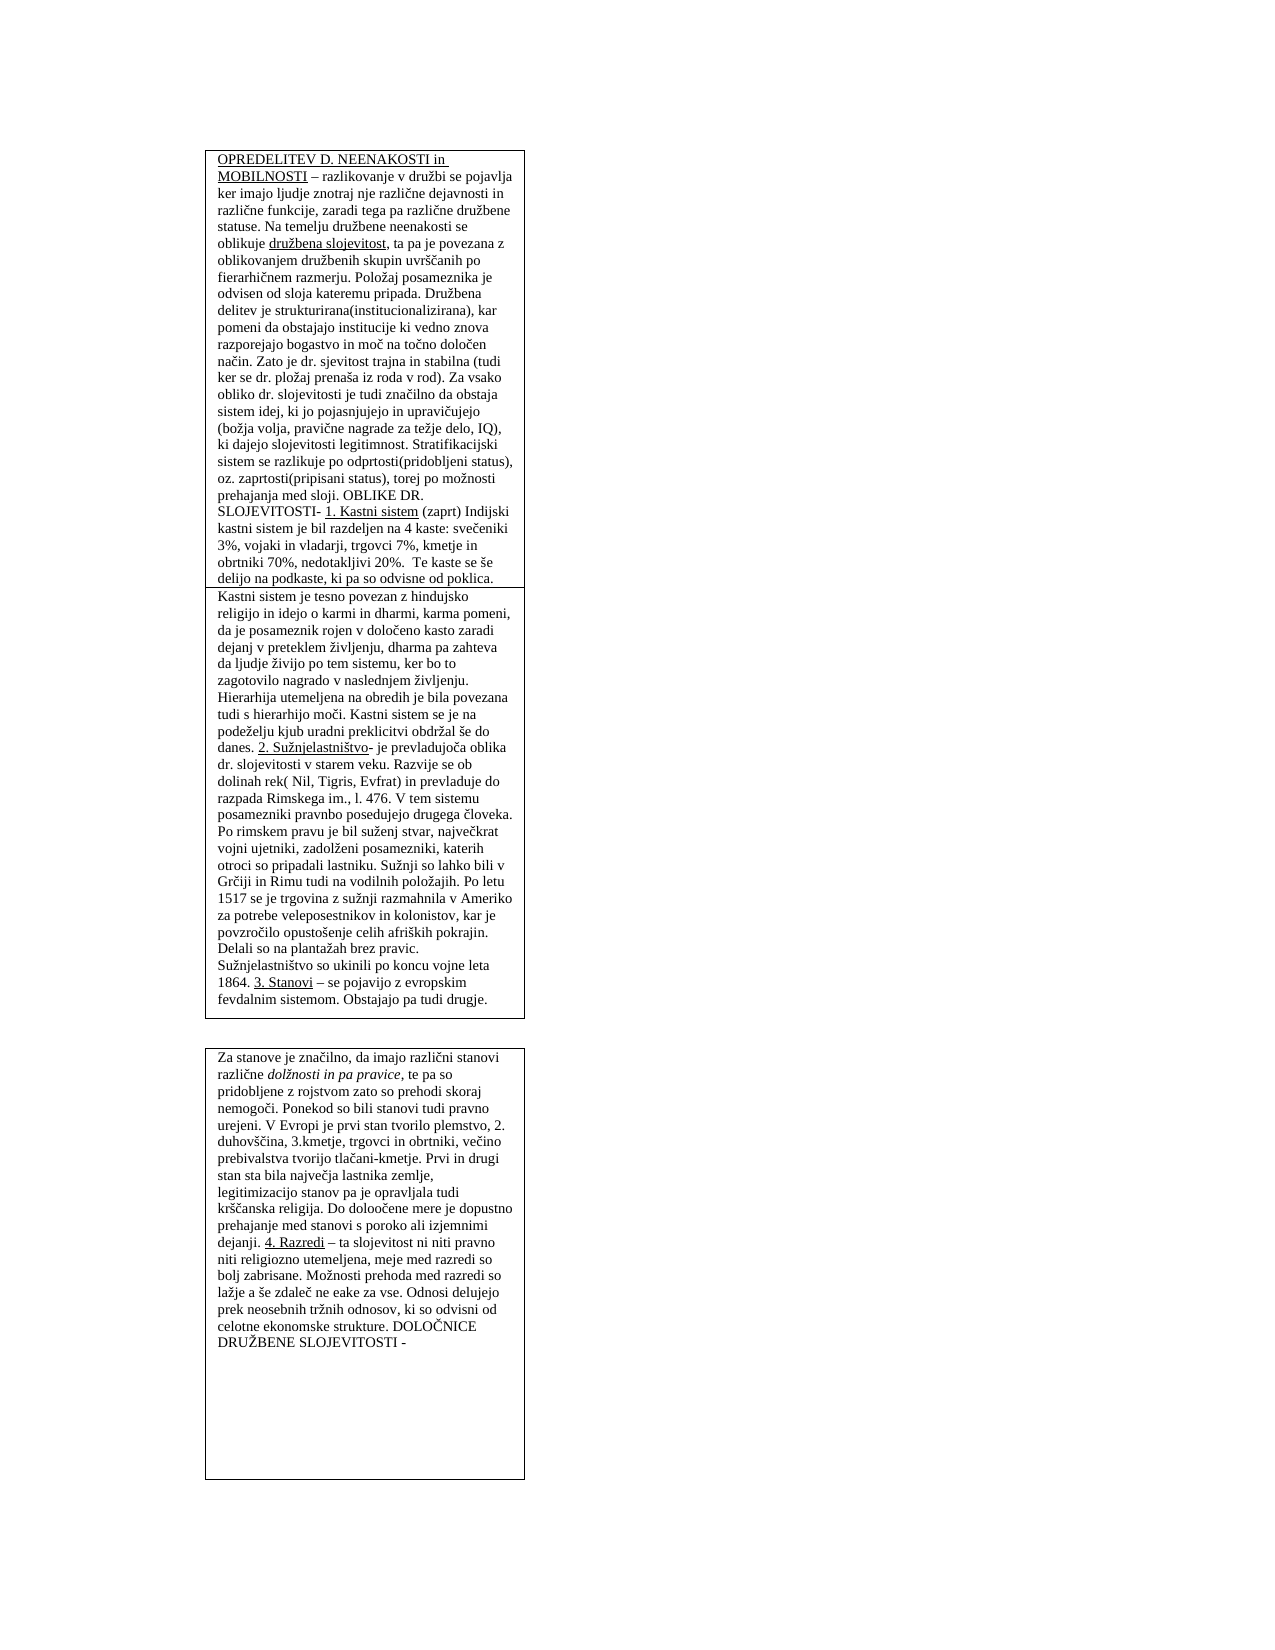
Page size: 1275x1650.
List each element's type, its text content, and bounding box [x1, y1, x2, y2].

table_header OPREDELITEV D. NEENAKOSTI in MOBILNOSTI – razlikovanje v družbi se pojavlja ker imajo ljudje znotraj nje različne dejavnosti in različne funkcije, zaradi tega pa različne družbene statuse. Na temelju družbene neenakosti se oblikuje družbena slojevitost, ta pa je povezana z oblikovanjem družbenih skupin uvrščanih po fierarhičnem razmerju. Položaj posameznika je odvisen od sloja kateremu pripada. Družbena delitev je strukturirana(institucionalizirana), kar pomeni da obstajajo institucije ki vedno znova razporejajo bogastvo in moč na točno določen način. Zato je dr. sjevitost trajna in stabilna (tudi ker se dr. pložaj prenaša iz roda v rod). Za vsako obliko dr. slojevitosti je tudi značilno da obstaja sistem idej, ki jo pojasnjujejo in upravičujejo (božja volja, pravične nagrade za težje delo, IQ), ki dajejo slojevitosti legitimnost. Stratifikacijski sistem se razlikuje po odprtosti(pridobljeni status), oz. zaprtosti(pripisani status), torej po možnosti prehajanja med sloji. OBLIKE DR. SLOJEVITOSTI- 1. Kastni sistem (zaprt) Indijski kastni sistem je bil razdeljen na 4 kaste: svečeniki 3%, vojaki in vladarji, trgovci 7%, kmetje in obrtniki 70%, nedotakljivi 20%. Te kaste se še delijo na podkaste, ki pa so odvisne od poklica. [206, 151, 524, 587]
table_header Za stanove je značilno, da imajo različni stanovi različne dolžnosti in pa pravice, te pa so pridobljene z rojstvom zato so prehodi skoraj nemogoči. Ponekod so bili stanovi tudi pravno urejeni. V Evropi je prvi stan tvorilo plemstvo, 2. duhovščina, 3.kmetje, trgovci in obrtniki, večino prebivalstva tvorijo tlačani-kmetje. Prvi in drugi stan sta bila največja lastnika zemlje, legitimizacijo stanov pa je opravljala tudi krščanska religija. Do doloočene mere je dopustno prehajanje med stanovi s poroko ali izjemnimi dejanji. 4. Razredi – ta slojevitost ni niti pravno niti religiozno utemeljena, meje med razredi so bolj zabrisane. Možnosti prehoda med razredi so lažje a še zdaleč ne eake za vse. Odnosi delujejo prek neosebnih tržnih odnosov, ki so odvisni od celotne ekonomske strukture. DOLOČNICE DRUŽBENE SLOJEVITOSTI - [206, 1049, 524, 1479]
table_cell Kastni sistem je tesno povezan z hindujsko religijo in idejo o karmi in dharmi, karma pomeni, da je posameznik rojen v določeno kasto zaradi dejanj v preteklem življenju, dharma pa zahteva da ljudje živijo po tem sistemu, ker bo to zagotovilo nagrado v naslednjem življenju. Hierarhija utemeljena na obredih je bila povezana tudi s hierarhijo moči. Kastni sistem se je na podeželju kjub uradni preklicitvi obdržal še do danes. 2. Sužnjelastništvo- je prevladujoča oblika dr. slojevitosti v starem veku. Razvije se ob dolinah rek( Nil, Tigris, Evfrat) in prevladuje do razpada Rimskega im., l. 476. V tem sistemu posamezniki pravnbo posedujejo drugega človeka. Po rimskem pravu je bil suženj stvar, največkrat vojni ujetniki, zadolženi posamezniki, katerih otroci so pripadali lastniku. Sužnji so lahko bili v Grčiji in Rimu tudi na vodilnih položajih. Po letu 1517 se je trgovina z sužnji razmahnila v Ameriko za potrebe veleposestnikov in kolonistov, kar je povzročilo opustošenje celih afriških pokrajin. Delali so na plantažah brez pravic. Sužnjelastništvo so ukinili po koncu vojne leta 1864. 3. Stanovi – se pojavijo z evropskim fevdalnim sistemom. Obstajajo pa tudi drugje. [206, 588, 524, 1018]
